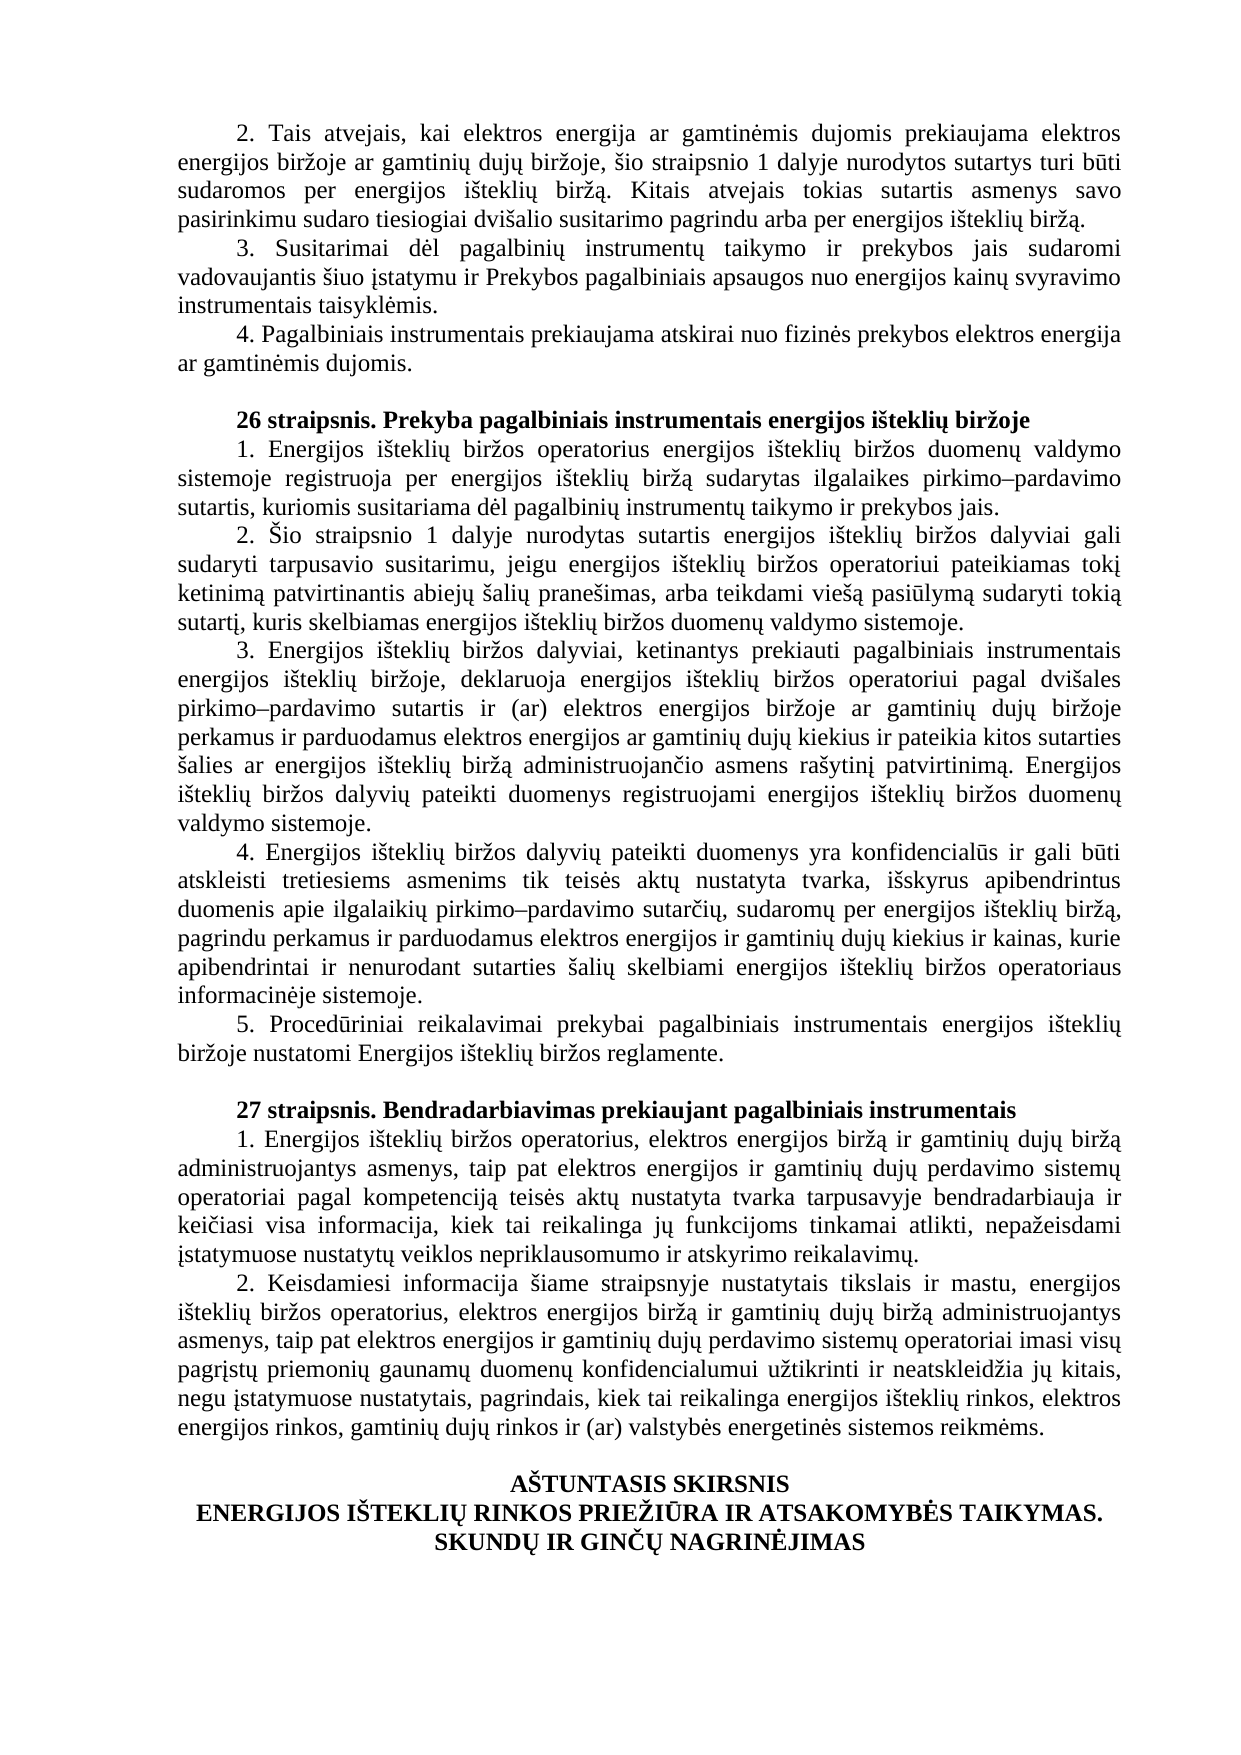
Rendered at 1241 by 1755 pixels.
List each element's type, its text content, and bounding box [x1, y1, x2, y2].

text 1. Energijos išteklių biržos operatorius energijos išteklių biržos duomenų valdymo sistemoje registruoja per energijos išteklių biržą sudarytas ilgalaikes pirkimo–pardavimo sutartis, kuriomis susitariama dėl pagalbinių instrumentų taikymo ir prekybos jais. [177, 434, 1122, 521]
text 2. Šio straipsnio 1 dalyje nurodytas sutartis energijos išteklių biržos dalyviai gali sudaryti tarpusavio susitarimu, jeigu energijos išteklių biržos operatoriui pateikiamas tokį ketinimą patvirtinantis abiejų šalių pranešimas, arba teikdami viešą pasiūlymą sudaryti tokią sutartį, kuris skelbiamas energijos išteklių biržos duomenų valdymo sistemoje. [177, 521, 1122, 636]
text ENERGIJOS IŠTEKLIŲ RINKOS PRIEŽIŪRA IR ATSAKOMYBĖS TAIKYMAS. SKUNDŲ ir ginčų NAGRINĖJIMAS [177, 1498, 1122, 1556]
text 1. Energijos išteklių biržos operatorius, elektros energijos biržą ir gamtinių dujų biržą administruojantys asmenys, taip pat elektros energijos ir gamtinių dujų perdavimo sistemų operatoriai pagal kompetenciją teisės aktų nustatyta tvarka tarpusavyje bendradarbiauja ir keičiasi visa informacija, kiek tai reikalinga jų funkcijoms tinkamai atlikti, nepažeisdami įstatymuose nustatytų veiklos nepriklausomumo ir atskyrimo reikalavimų. [177, 1124, 1122, 1268]
text AŠTUNTASIS SKIRSNIS [177, 1469, 1122, 1498]
text 4. Pagalbiniais instrumentais prekiaujama atskirai nuo fizinės prekybos elektros energija ar gamtinėmis dujomis. [177, 319, 1122, 377]
text 2. Tais atvejais, kai elektros energija ar gamtinėmis dujomis prekiaujama elektros energijos biržoje ar gamtinių dujų biržoje, šio straipsnio 1 dalyje nurodytos sutartys turi būti sudaromos per energijos išteklių biržą. Kitais atvejais tokias sutartis asmenys savo pasirinkimu sudaro tiesiogiai dvišalio susitarimo pagrindu arba per energijos išteklių biržą. [177, 118, 1122, 233]
text 3. Energijos išteklių biržos dalyviai, ketinantys prekiauti pagalbiniais instrumentais energijos išteklių biržoje, deklaruoja energijos išteklių biržos operatoriui pagal dvišales pirkimo–pardavimo sutartis ir (ar) elektros energijos biržoje ar gamtinių dujų biržoje perkamus ir parduodamus elektros energijos ar gamtinių dujų kiekius ir pateikia kitos sutarties šalies ar energijos išteklių biržą administruojančio asmens rašytinį patvirtinimą. Energijos išteklių biržos dalyvių pateikti duomenys registruojami energijos išteklių biržos duomenų valdymo sistemoje. [177, 636, 1122, 837]
text 2. Keisdamiesi informacija šiame straipsnyje nustatytais tikslais ir mastu, energijos išteklių biržos operatorius, elektros energijos biržą ir gamtinių dujų biržą administruojantys asmenys, taip pat elektros energijos ir gamtinių dujų perdavimo sistemų operatoriai imasi visų pagrįstų priemonių gaunamų duomenų konfidencialumui užtikrinti ir neatskleidžia jų kitais, negu įstatymuose nustatytais, pagrindais, kiek tai reikalinga energijos išteklių rinkos, elektros energijos rinkos, gamtinių dujų rinkos ir (ar) valstybės energetinės sistemos reikmėms. [177, 1268, 1122, 1441]
text 4. Energijos išteklių biržos dalyvių pateikti duomenys yra konfidencialūs ir gali būti atskleisti tretiesiems asmenims tik teisės aktų nustatyta tvarka, išskyrus apibendrintus duomenis apie ilgalaikių pirkimo–pardavimo sutarčių, sudaromų per energijos išteklių biržą, pagrindu perkamus ir parduodamus elektros energijos ir gamtinių dujų kiekius ir kainas, kurie apibendrintai ir nenurodant sutarties šalių skelbiami energijos išteklių biržos operatoriaus informacinėje sistemoje. [177, 837, 1122, 1009]
text 5. Procedūriniai reikalavimai prekybai pagalbiniais instrumentais energijos išteklių biržoje nustatomi Energijos išteklių biržos reglamente. [177, 1009, 1122, 1067]
text 3. Susitarimai dėl pagalbinių instrumentų taikymo ir prekybos jais sudaromi vadovaujantis šiuo įstatymu ir Prekybos pagalbiniais apsaugos nuo energijos kainų svyravimo instrumentais taisyklėmis. [177, 233, 1122, 319]
text 26 straipsnis. Prekyba pagalbiniais instrumentais energijos išteklių biržoje [177, 406, 1122, 434]
text 27 straipsnis. Bendradarbiavimas prekiaujant pagalbiniais instrumentais [177, 1096, 1122, 1124]
